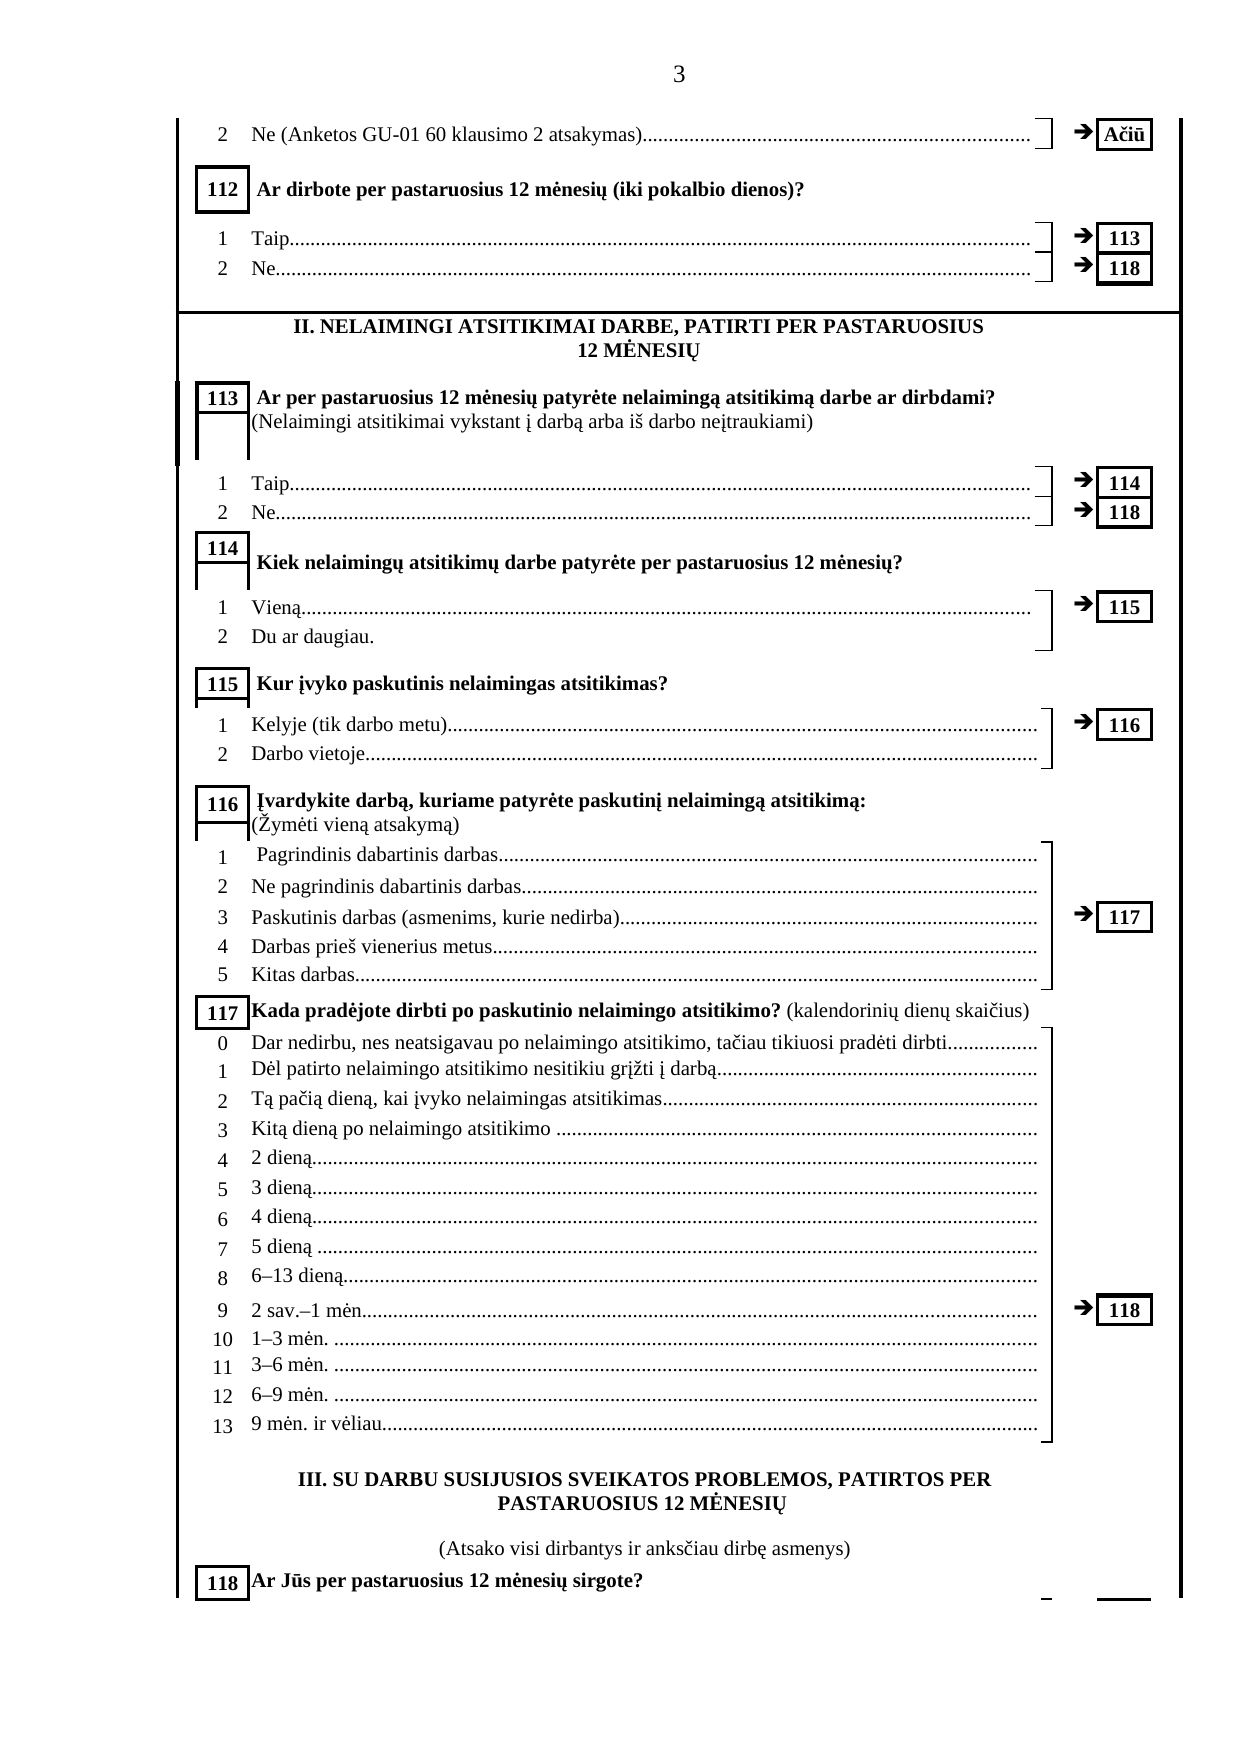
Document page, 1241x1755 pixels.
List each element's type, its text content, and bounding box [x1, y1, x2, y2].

table_cell [1053, 901, 1069, 930]
table_cell [1069, 1352, 1097, 1382]
table_cell  [1069, 118, 1096, 148]
table_cell [1151, 1352, 1179, 1382]
table_cell 2 [197, 251, 248, 281]
table_cell [1151, 620, 1179, 649]
table_cell [1153, 466, 1179, 496]
table_cell [1035, 165, 1052, 210]
table_cell [1041, 1352, 1051, 1382]
table_cell [179, 1293, 197, 1323]
table_cell 112 [198, 169, 247, 210]
table_cell [1053, 1086, 1069, 1116]
table_cell [1151, 1411, 1179, 1441]
table_cell [179, 901, 197, 930]
table_cell [1052, 989, 1069, 995]
table_cell [179, 281, 197, 311]
table_cell [197, 214, 248, 222]
table_cell [198, 564, 247, 590]
table_cell [1069, 148, 1097, 165]
table_cell [1069, 460, 1097, 466]
table_cell [179, 1264, 197, 1293]
table_cell 2 [197, 871, 248, 901]
table_cell [1097, 1441, 1151, 1535]
table_cell 118 [1099, 255, 1150, 281]
table_cell [1052, 667, 1069, 708]
table_cell [1151, 1441, 1179, 1535]
table_cell [179, 841, 197, 871]
table_cell [1053, 1175, 1069, 1204]
table_cell [179, 590, 197, 620]
table_cell 115 [198, 670, 247, 697]
table_cell [179, 1056, 197, 1086]
table_cell 2 [197, 118, 248, 148]
table_cell [1151, 148, 1179, 165]
table_cell [1097, 286, 1151, 311]
table_cell [1041, 1293, 1051, 1323]
table_cell 4 dieną. [248, 1204, 1041, 1234]
table_cell [1069, 989, 1097, 995]
table_cell [179, 738, 197, 767]
table_cell 2 sav.–1 mėn. [248, 1293, 1041, 1323]
table_cell [1041, 1175, 1051, 1204]
table_cell 2 [197, 1086, 248, 1116]
table_cell [198, 700, 247, 708]
table_cell [1041, 901, 1051, 930]
table_cell [1041, 1323, 1051, 1352]
table_cell [1069, 1145, 1097, 1175]
table_cell [197, 314, 248, 381]
table_cell [1151, 1535, 1179, 1565]
table_cell [1069, 1175, 1097, 1204]
table_cell [1052, 531, 1069, 590]
table_cell [179, 1145, 197, 1175]
table_cell [1153, 1293, 1179, 1323]
table_cell [179, 1116, 197, 1145]
table_cell [197, 525, 248, 531]
table_cell [248, 650, 1034, 667]
table_cell 1 [197, 222, 248, 251]
table_cell Vieną [248, 590, 1034, 620]
table_cell [179, 314, 197, 381]
table_cell [197, 148, 248, 165]
table_cell 9 [197, 1293, 248, 1323]
table_cell [1035, 282, 1052, 311]
table_cell [1053, 1382, 1069, 1411]
table_cell Kitas darbas [248, 960, 1041, 989]
table_cell 2 dieną [248, 1145, 1041, 1175]
table_cell [179, 960, 197, 989]
table_cell [179, 989, 197, 995]
table_cell [1035, 460, 1052, 466]
table_cell 6–13 dieną [248, 1264, 1041, 1293]
table_cell [1097, 989, 1151, 995]
table_cell [179, 210, 197, 222]
table_cell [1069, 381, 1097, 460]
table_cell Pagrindinis dabartinis darbas. [248, 841, 1041, 871]
table_cell [1097, 1056, 1151, 1086]
table_cell [1151, 1234, 1179, 1263]
table_cell [1052, 281, 1069, 311]
table_cell [1041, 1116, 1051, 1145]
table_cell 118 [1099, 1298, 1150, 1323]
table_cell [1053, 496, 1069, 525]
table_cell [1053, 1293, 1069, 1323]
table_cell [1153, 222, 1179, 251]
table_cell [1153, 496, 1179, 525]
table_cell 118 [198, 1568, 247, 1598]
table_cell [197, 1535, 248, 1565]
table_cell [1035, 591, 1051, 620]
table_cell [1097, 151, 1151, 165]
table_cell [1069, 1056, 1097, 1086]
table_cell [179, 1565, 195, 1598]
table_cell [1035, 210, 1052, 222]
table_cell [1151, 1027, 1179, 1056]
table_cell [1097, 1086, 1151, 1116]
table_cell [1069, 960, 1097, 989]
table_cell [1035, 497, 1051, 525]
table_cell [1097, 1175, 1151, 1204]
table_cell [179, 1352, 197, 1382]
table_cell [179, 930, 197, 960]
table_cell [1041, 1382, 1051, 1411]
table_cell [1069, 995, 1097, 1027]
table_cell [1053, 738, 1069, 767]
table_cell [1053, 1027, 1069, 1056]
table_cell [1097, 1565, 1151, 1598]
table_cell [1053, 466, 1069, 496]
table_cell [1041, 769, 1052, 785]
table_cell [1097, 1535, 1151, 1565]
table_cell  [1069, 590, 1096, 620]
table_cell [179, 1175, 197, 1204]
table_cell [1035, 531, 1052, 590]
table_cell [1151, 281, 1179, 311]
table_cell [1041, 1056, 1051, 1086]
table_cell [1053, 620, 1069, 649]
table_cell [1151, 667, 1179, 708]
table_cell Taip [248, 222, 1034, 251]
table_cell 117 [198, 998, 247, 1027]
table_cell [179, 1234, 197, 1263]
table_cell [179, 650, 197, 667]
table_cell [1097, 768, 1151, 785]
table_cell [1069, 841, 1097, 871]
table_cell [1041, 1204, 1051, 1234]
table_cell [1035, 620, 1051, 649]
table_cell [1053, 1234, 1069, 1263]
table_cell 113 [1099, 225, 1150, 251]
table_cell [179, 1204, 197, 1234]
table_cell [1097, 1411, 1151, 1441]
table_cell 1 [197, 590, 248, 620]
table_cell [1053, 1116, 1069, 1145]
table_cell [1151, 841, 1179, 871]
table_cell 13 [197, 1411, 248, 1441]
table_cell [1097, 960, 1151, 989]
table_cell [179, 466, 197, 496]
table_cell [1069, 281, 1097, 311]
table_cell Ar dirbote per pastaruosius 12 mėnesių (iki pokalbio dienos)? [250, 165, 1034, 210]
table_cell [1151, 314, 1179, 381]
table_cell [1151, 1323, 1179, 1352]
table_cell [1052, 768, 1069, 785]
table_cell [1151, 381, 1179, 460]
table_cell 5 [197, 1175, 248, 1204]
table_cell [1041, 785, 1052, 841]
table_cell (Atsako visi dirbantys ir anksčiau dirbę asmenys) [248, 1535, 1041, 1565]
table_cell [1052, 995, 1069, 1027]
table_cell [1097, 871, 1151, 901]
table_cell Kada pradėjote dirbti po paskutinio nelaimingo atsitikimo? (kalendorinių dienų skaičius) [250, 995, 1041, 1027]
table_cell [179, 118, 197, 148]
table_cell 2 [197, 738, 248, 767]
table_cell [1035, 381, 1052, 460]
table_cell [1035, 467, 1051, 496]
table_cell [1041, 1234, 1051, 1263]
table_cell [179, 1086, 197, 1116]
table_cell [1069, 785, 1097, 841]
table_cell [1153, 708, 1179, 738]
table_cell [1151, 1116, 1179, 1145]
table_cell [199, 414, 247, 460]
table_cell [1151, 930, 1179, 960]
table_cell [179, 995, 195, 1027]
table_cell [1097, 650, 1151, 667]
table_cell 10 [197, 1323, 248, 1352]
table_cell [248, 525, 1034, 531]
table_cell [1053, 1056, 1069, 1086]
table_cell 1–3 mėn. [248, 1323, 1041, 1352]
table_cell [1097, 1027, 1151, 1056]
table_cell [1041, 1028, 1051, 1056]
table_cell [1069, 1264, 1097, 1293]
table_cell [1053, 871, 1069, 901]
table_cell Du ar daugiau. [248, 620, 1034, 649]
table_cell [1151, 531, 1179, 590]
table_cell [1151, 210, 1179, 222]
table_cell [1151, 768, 1179, 785]
table_cell [1151, 738, 1179, 767]
table_cell [1097, 165, 1151, 210]
table_cell [179, 708, 197, 738]
table_cell 114 [1099, 469, 1150, 496]
table_cell [1035, 253, 1051, 281]
table_cell [179, 165, 195, 210]
table_cell Ne pagrindinis dabartinis darbas [248, 871, 1041, 901]
table_cell [1053, 118, 1069, 148]
table_cell [1069, 871, 1097, 901]
table_cell [1151, 960, 1179, 989]
table_cell [1153, 118, 1179, 148]
table_cell Dar nedirbu, nes neatsigavau po nelaimingo atsitikimo, tačiau tikiuosi pradėti dirbti. [248, 1027, 1041, 1056]
table_cell [1052, 210, 1069, 222]
table_cell 3 [197, 901, 248, 930]
table_cell Ne [248, 496, 1034, 525]
table_cell [1053, 590, 1069, 620]
table_cell [1069, 1116, 1097, 1145]
table_cell [248, 210, 1034, 222]
table_cell [248, 768, 1041, 785]
table_cell [1052, 525, 1069, 531]
table_cell [1053, 1411, 1069, 1441]
table_cell Kelyje (tik darbo metu) [248, 708, 1041, 738]
table_cell [1097, 314, 1151, 381]
table_cell [179, 1535, 197, 1565]
table_cell [179, 667, 195, 708]
table_cell Dėl patirto nelaimingo atsitikimo nesitikiu grįžti į darbą [248, 1056, 1041, 1086]
table_cell 4 [197, 1145, 248, 1175]
table_cell [1097, 381, 1151, 460]
table_cell [1151, 525, 1179, 531]
table_cell [1097, 1116, 1151, 1145]
table_cell [248, 281, 1034, 311]
table_cell [1069, 1535, 1097, 1565]
table_cell [1097, 1352, 1151, 1382]
table_cell [180, 381, 195, 460]
table_cell [179, 1382, 197, 1411]
table_cell [1069, 1441, 1097, 1535]
table_cell  [1069, 1293, 1096, 1323]
table_cell [1041, 1535, 1052, 1565]
table_cell [1097, 623, 1151, 649]
table_cell [1151, 1264, 1179, 1293]
table_cell [1053, 841, 1069, 871]
table_cell [1097, 995, 1151, 1027]
table_cell [1053, 1323, 1069, 1352]
table_cell [1069, 1323, 1097, 1352]
table_cell [179, 531, 195, 590]
table_cell [1069, 1411, 1097, 1441]
table_cell [1069, 930, 1097, 960]
table_cell [1153, 590, 1179, 620]
table_cell Įvardykite darbą, kuriame patyrėte paskutinį nelaimingą atsitikimą: (Žymėti vieną atsakymą) [250, 785, 1041, 841]
table_cell [1041, 871, 1051, 901]
table_cell [1041, 843, 1051, 871]
table_cell [1151, 1175, 1179, 1204]
table_cell [1069, 650, 1097, 667]
table_cell [1153, 901, 1179, 930]
table_cell [1035, 223, 1051, 251]
table_cell Kitą dieną po nelaimingo atsitikimo [248, 1116, 1041, 1145]
table_cell [1151, 995, 1179, 1027]
table_cell 2 [197, 620, 248, 649]
table_cell [1097, 531, 1151, 590]
table_cell 3 dieną [248, 1175, 1041, 1204]
table_cell  [1069, 251, 1096, 281]
table_cell [179, 1323, 197, 1352]
table_cell [1097, 1204, 1151, 1234]
table_cell 3 [197, 1116, 248, 1145]
table_cell Ne [248, 251, 1034, 281]
table_cell [1052, 148, 1069, 165]
table_cell [1053, 222, 1069, 251]
table_cell [1151, 785, 1179, 841]
table_cell [1151, 460, 1179, 466]
table_cell  [1069, 222, 1096, 251]
table_cell [1052, 381, 1069, 460]
table_cell [1097, 841, 1151, 871]
table_cell [248, 148, 1034, 165]
table_cell  [1069, 466, 1096, 496]
table_cell [1151, 1204, 1179, 1234]
table_cell [1041, 1145, 1051, 1175]
table_cell [198, 824, 247, 841]
table_cell 6–9 mėn. [248, 1382, 1041, 1411]
table_cell [1035, 651, 1052, 667]
table_cell [1052, 785, 1069, 841]
table_cell [1041, 1086, 1051, 1116]
table_cell  [1069, 496, 1096, 525]
table_cell [1069, 531, 1097, 590]
table_cell [1041, 990, 1052, 995]
table_cell [1069, 165, 1097, 210]
table_cell [1069, 1234, 1097, 1263]
table_cell [1053, 960, 1069, 989]
table_cell [197, 1441, 248, 1535]
table_cell [1097, 1264, 1151, 1293]
table_cell [1151, 1145, 1179, 1175]
table_cell [1069, 210, 1097, 222]
table_cell [197, 281, 248, 311]
table_cell 1 [197, 466, 248, 496]
table_cell III. SU DARBU SUSIJUSIOS SVEIKATOS PROBLEMOS, PATIRTOS PER PASTARUOSIUS 12 MĖNESIŲ [248, 1441, 1041, 1535]
table_cell [1041, 1264, 1051, 1293]
table_cell [1053, 1352, 1069, 1382]
table_cell  [1069, 901, 1096, 930]
table_cell [1041, 1565, 1052, 1598]
table_cell [1041, 738, 1051, 767]
table_cell [1041, 1443, 1052, 1535]
table_cell [1069, 314, 1097, 381]
table_cell [197, 650, 248, 667]
table_cell [1097, 1382, 1151, 1411]
table_cell [197, 460, 248, 466]
table_cell 4 [197, 930, 248, 960]
table_cell  [1069, 708, 1096, 738]
table_cell 117 [1099, 904, 1150, 930]
table_cell [1041, 709, 1051, 738]
table_cell [179, 620, 197, 649]
table_cell [1052, 165, 1069, 210]
table_cell [1097, 667, 1151, 708]
table_cell Ne (Anketos GU-01 60 klausimo 2 atsakymas). [248, 118, 1034, 148]
table_cell [1052, 314, 1069, 381]
table_cell [1069, 738, 1097, 767]
table_cell 115 [1099, 594, 1150, 620]
table_cell [179, 525, 197, 531]
table_cell [1097, 933, 1151, 960]
table_cell [1052, 1535, 1069, 1565]
table_cell [1052, 650, 1069, 667]
table_cell [1052, 1565, 1069, 1598]
table_cell [1151, 989, 1179, 995]
table_cell [179, 148, 197, 165]
table_cell Tą pačią dieną, kai įvyko nelaimingas atsitikimas [248, 1086, 1041, 1116]
table_cell Darbo vietoje [248, 738, 1041, 767]
table_cell 6 [197, 1204, 248, 1234]
table_cell 12 [197, 1382, 248, 1411]
table_cell 113 [199, 385, 247, 411]
table_cell [1097, 1234, 1151, 1263]
table_cell [1041, 1411, 1051, 1441]
table_cell Ar per pastaruosius 12 mėnesių patyrėte nelaimingą atsitikimą darbe ar dirbdami? (Nelaimingi atsitikimai vykstant į darbą arba iš darbo neįtraukiami) [250, 381, 1034, 460]
table_cell [1151, 650, 1179, 667]
table_cell 5 [197, 960, 248, 989]
table_cell [179, 785, 195, 841]
table_cell Paskutinis darbas (asmenims, kurie nedirba) [248, 901, 1041, 930]
table_cell Kiek nelaimingų atsitikimų darbe patyrėte per pastaruosius 12 mėnesių? [250, 531, 1034, 590]
table_cell [1097, 1145, 1151, 1175]
table_cell [197, 989, 248, 995]
table_cell [1069, 1086, 1097, 1116]
table_cell 0 [197, 1030, 248, 1056]
table_cell [1069, 1027, 1097, 1056]
table_cell [1097, 460, 1151, 466]
table_cell [179, 1441, 197, 1535]
table_cell [179, 768, 197, 785]
table_cell 11 [197, 1352, 248, 1382]
table_cell [1097, 785, 1151, 841]
table_cell 2 [197, 496, 248, 525]
table_cell 5 dieną [248, 1234, 1041, 1263]
table_cell [1053, 708, 1069, 738]
table_cell [179, 1027, 197, 1056]
table_cell [1097, 741, 1151, 767]
table_cell 1 [197, 708, 248, 738]
table_cell 1 [197, 1056, 248, 1086]
table_cell [1151, 165, 1179, 210]
table_cell [179, 1411, 197, 1441]
table_cell [1151, 1565, 1179, 1598]
table_cell [197, 768, 248, 785]
table_cell [1097, 1326, 1151, 1352]
table_cell [1069, 1382, 1097, 1411]
table_cell Ačiū [1099, 121, 1150, 148]
table_cell Darbas prieš vienerius metus [248, 930, 1041, 960]
table_cell [1041, 960, 1051, 989]
table_cell [1052, 460, 1069, 466]
table_cell [1035, 526, 1052, 531]
table_cell [179, 496, 197, 525]
table_cell 114 [198, 534, 247, 561]
table_cell [1097, 210, 1151, 222]
table_cell [1069, 1565, 1097, 1598]
table_cell [1053, 1145, 1069, 1175]
table_cell 3–6 mėn. [248, 1352, 1041, 1382]
table_cell Taip [248, 466, 1034, 496]
table_cell [248, 989, 1041, 995]
table_cell [1053, 930, 1069, 960]
table_cell [1153, 251, 1179, 281]
table_cell [1069, 667, 1097, 708]
table_cell [1069, 1204, 1097, 1234]
table_cell [1069, 525, 1097, 531]
table_cell [1053, 1264, 1069, 1293]
table_cell [1041, 995, 1052, 1027]
table_cell 8 [197, 1264, 248, 1293]
table_cell [179, 222, 197, 251]
table_cell [1052, 1441, 1069, 1535]
table_cell 118 [1099, 499, 1150, 525]
table_cell [180, 460, 197, 466]
table_cell [1151, 1382, 1179, 1411]
table_cell Kur įvyko paskutinis nelaimingas atsitikimas? [250, 667, 1052, 708]
table_cell 9 mėn. ir vėliau [248, 1411, 1041, 1441]
table_cell 116 [1099, 711, 1150, 738]
table_cell [1035, 119, 1051, 148]
table_cell [1035, 149, 1052, 165]
table_cell [179, 251, 197, 281]
table_cell [1151, 1086, 1179, 1116]
table_cell 7 [197, 1234, 248, 1263]
table_cell [179, 871, 197, 901]
table_cell [1041, 930, 1051, 960]
table_cell [1151, 871, 1179, 901]
table_cell 1 [197, 841, 248, 871]
table_cell [1069, 768, 1097, 785]
table_cell [1069, 620, 1097, 649]
table_cell [1035, 314, 1052, 381]
table_cell II. NELAIMINGI ATSITIKIMAI DARBE, PATIRTI PER PASTARUOSIUS 12 MĖNESIŲ [248, 314, 1034, 381]
table_cell 116 [198, 788, 247, 821]
table_cell [1151, 1056, 1179, 1086]
table_cell [1053, 251, 1069, 281]
table_cell [1053, 1204, 1069, 1234]
table_cell [248, 460, 1034, 466]
table_cell Ar Jūs per pastaruosius 12 mėnesių sirgote? [250, 1565, 1041, 1598]
